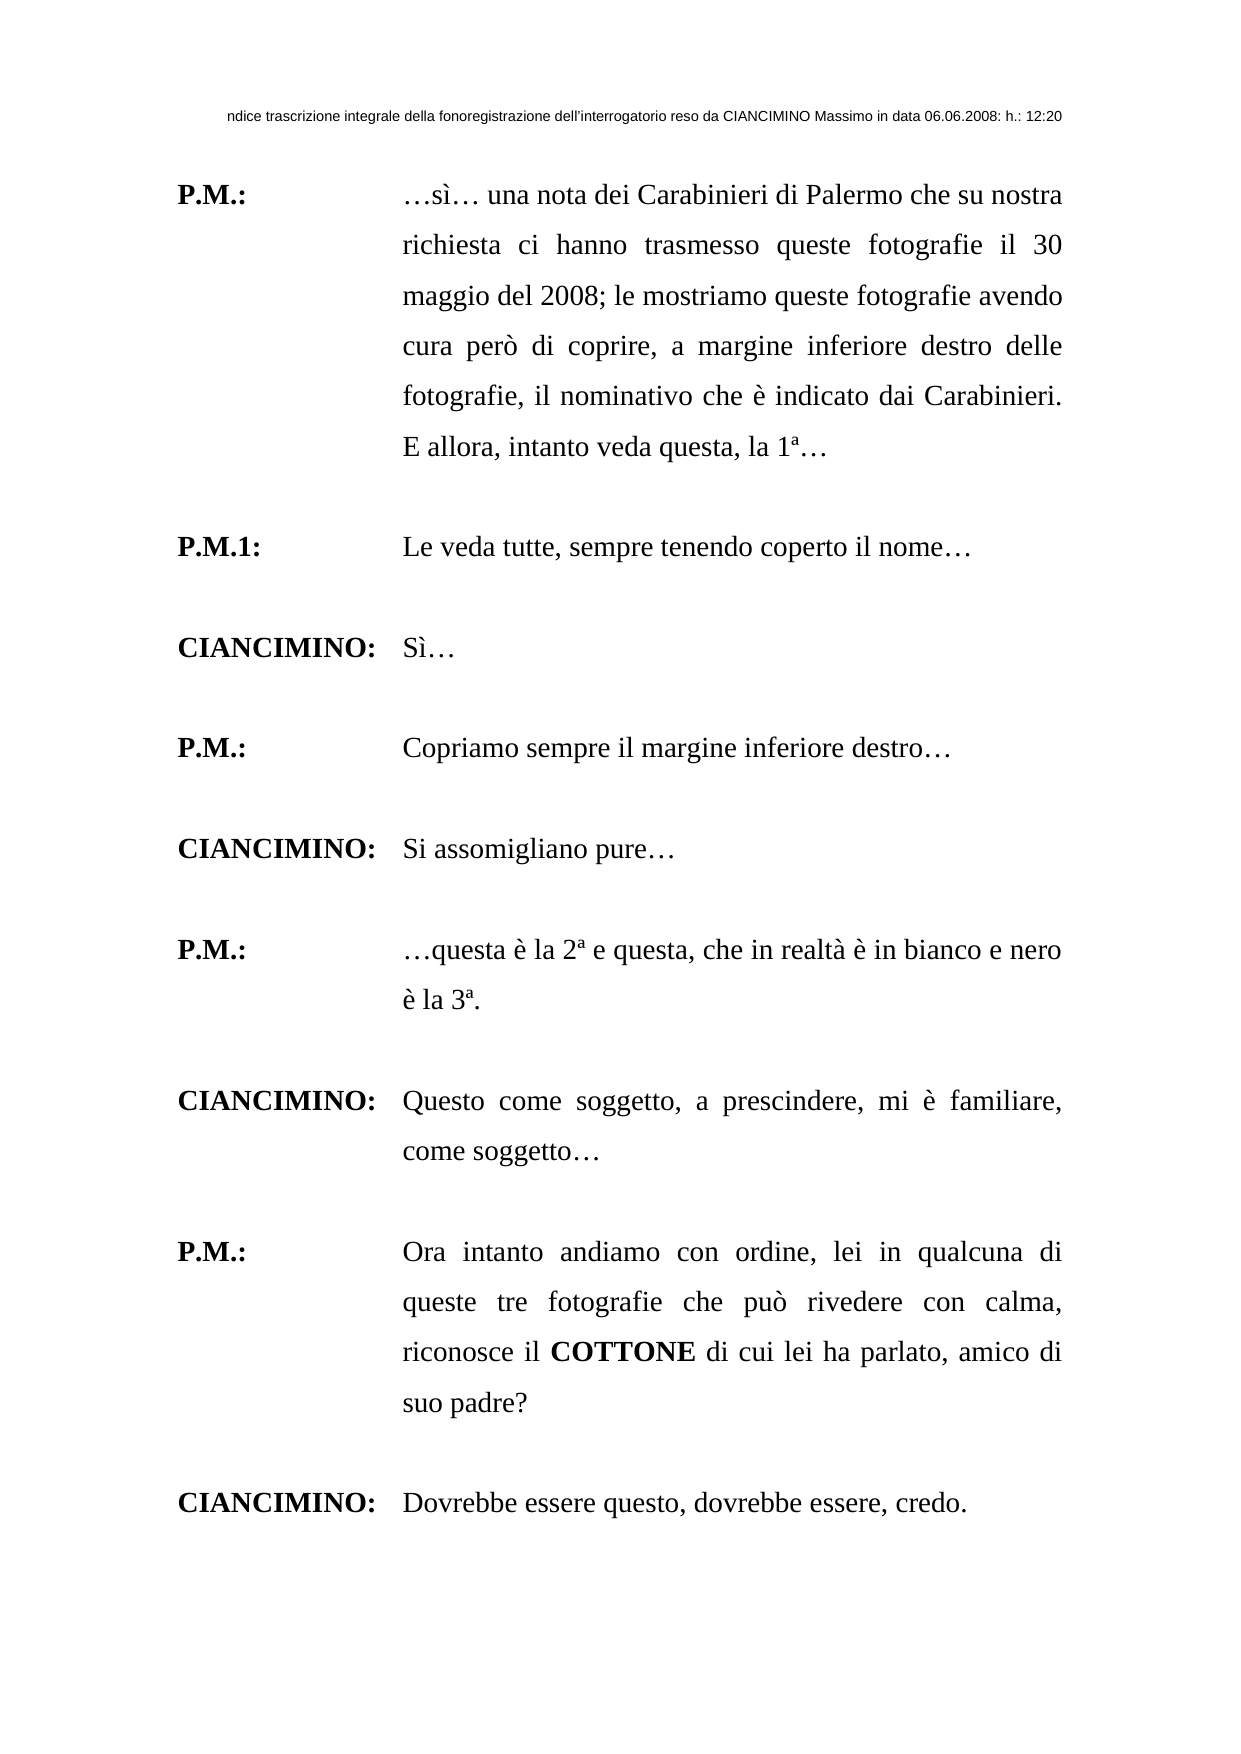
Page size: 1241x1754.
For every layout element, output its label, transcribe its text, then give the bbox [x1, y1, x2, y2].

text CIANCIMINO: Questo come soggetto, a prescindere, mi è familiare, come soggetto… [177, 1083, 1063, 1167]
text CIANCIMINO: Si assomigliano pure… [177, 831, 1063, 865]
text P.M.: …questa è la 2ª e questa, che in realtà è in bianco e nero è la 3ª. [177, 932, 1063, 1016]
text CIANCIMINO: Dovrebbe essere questo, dovrebbe essere, credo. [177, 1485, 1063, 1519]
text CIANCIMINO: Sì… [177, 630, 1063, 663]
text P.M.: …sì… una nota dei Carabinieri di Palermo che su nostra richiesta ci hanno trasmesso queste fotografie il 30 maggio del 2008; le mostriamo queste fotografie avendo cura però di coprire, a margine inferiore destro delle fotografie, il nominativo che è indicato dai Carabinieri. E allora, intanto veda questa, la 1ª… [177, 177, 1063, 462]
text P.M.: Ora intanto andiamo con ordine, lei in qualcuna di queste tre fotografie che può rivedere con calma, riconosce il COTTONE di cui lei ha parlato, amico di suo padre? [177, 1234, 1063, 1418]
text P.M.1: Le veda tutte, sempre tenendo coperto il nome… [177, 529, 1063, 563]
text P.M.: Copriamo sempre il margine inferiore destro… [177, 731, 1063, 764]
